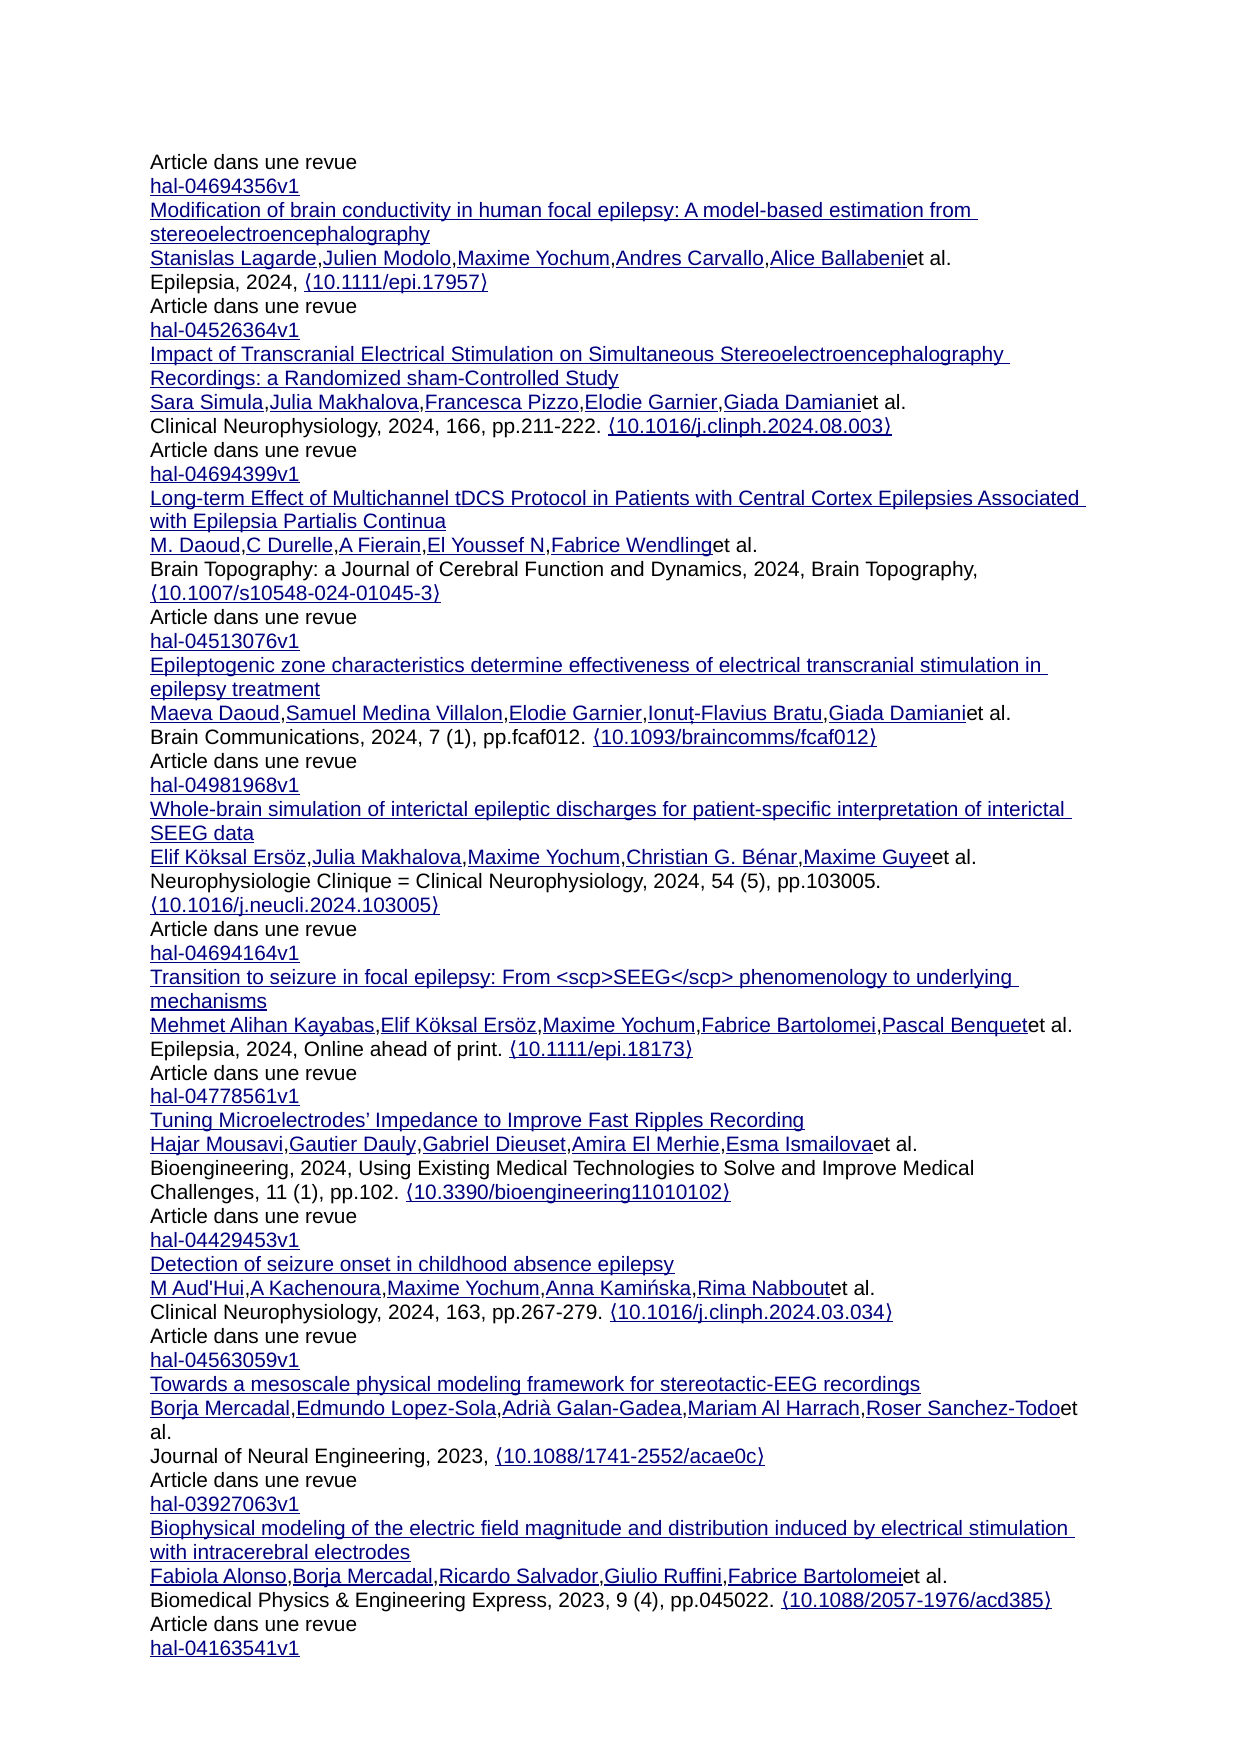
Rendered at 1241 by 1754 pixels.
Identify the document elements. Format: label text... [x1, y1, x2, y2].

table_cell Long-term Effect of Multichannel tDCS Protocol in Patients with Central Cortex Epilepsies Associated with Epilepsia Partialis Continua M. Daoud,C Durelle,A Fierain,El Youssef N,Fabrice Wendlinget al. Brain Topography: a Journal of Cerebral Function and Dynamics, 2024, Brain Topography, ⟨10.1007/s10548-024-01045-3⟩ Article dans une revue hal-04513076v1 [150, 485, 1090, 653]
table_cell Epileptogenic zone characteristics determine effectiveness of electrical transcranial stimulation in epilepsy treatment Maeva Daoud,Samuel Medina Villalon,Elodie Garnier,Ionuț‐Flavius Bratu,Giada Damianiet al. Brain Communications, 2024, 7 (1), pp.fcaf012. ⟨10.1093/braincomms/fcaf012⟩ Article dans une revue hal-04981968v1 [150, 653, 1090, 797]
table_cell Biophysical modeling of the electric field magnitude and distribution induced by electrical stimulation with intracerebral electrodes Fabiola Alonso,Borja Mercadal,Ricardo Salvador,Giulio Ruffini,Fabrice Bartolomeiet al. Biomedical Physics & Engineering Express, 2023, 9 (4), pp.045022. ⟨10.1088/2057-1976/acd385⟩ Article dans une revue hal-04163541v1 [150, 1516, 1090, 1659]
table_cell Modification of brain conductivity in human focal epilepsy: A model‐based estimation from stereoelectroencephalography Stanislas Lagarde,Julien Modolo,Maxime Yochum,Andres Carvallo,Alice Ballabeniet al. Epilepsia, 2024, ⟨10.1111/epi.17957⟩ Article dans une revue hal-04526364v1 [150, 198, 1090, 342]
table_cell Article dans une revue hal-04694356v1 [150, 150, 1090, 198]
table_cell Detection of seizure onset in childhood absence epilepsy M Aud'Hui,A Kachenoura,Maxime Yochum,Anna Kamińska,Rima Nabboutet al. Clinical Neurophysiology, 2024, 163, pp.267-279. ⟨10.1016/j.clinph.2024.03.034⟩ Article dans une revue hal-04563059v1 [150, 1252, 1090, 1372]
table_cell Tuning Microelectrodes’ Impedance to Improve Fast Ripples Recording Hajar Mousavi,Gautier Dauly,Gabriel Dieuset,Amira El Merhie,Esma Ismailovaet al. Bioengineering, 2024, Using Existing Medical Technologies to Solve and Improve Medical Challenges, 11 (1), pp.102. ⟨10.3390/bioengineering11010102⟩ Article dans une revue hal-04429453v1 [150, 1108, 1090, 1252]
table_cell Impact of Transcranial Electrical Stimulation on Simultaneous Stereoelectroencephalography Recordings: a Randomized sham-Controlled Study Sara Simula,Julia Makhalova,Francesca Pizzo,Elodie Garnier,Giada Damianiet al. Clinical Neurophysiology, 2024, 166, pp.211-222. ⟨10.1016/j.clinph.2024.08.003⟩ Article dans une revue hal-04694399v1 [150, 342, 1090, 485]
table_cell Whole-brain simulation of interictal epileptic discharges for patient-specific interpretation of interictal SEEG data Elif Köksal Ersöz,Julia Makhalova,Maxime Yochum,Christian G. Bénar,Maxime Guyeet al. Neurophysiologie Clinique = Clinical Neurophysiology, 2024, 54 (5), pp.103005. ⟨10.1016/j.neucli.2024.103005⟩ Article dans une revue hal-04694164v1 [150, 797, 1090, 964]
table_cell Transition to seizure in focal epilepsy: From <scp>SEEG</scp> phenomenology to underlying mechanisms Mehmet Alihan Kayabas,Elif Köksal Ersöz,Maxime Yochum,Fabrice Bartolomei,Pascal Benquetet al. Epilepsia, 2024, Online ahead of print. ⟨10.1111/epi.18173⟩ Article dans une revue hal-04778561v1 [150, 965, 1090, 1108]
table_cell Towards a mesoscale physical modeling framework for stereotactic-EEG recordings Borja Mercadal,Edmundo Lopez-Sola,Adrià Galan-Gadea,Mariam Al Harrach,Roser Sanchez-Todoet al. Journal of Neural Engineering, 2023, ⟨10.1088/1741-2552/acae0c⟩ Article dans une revue hal-03927063v1 [150, 1372, 1090, 1516]
